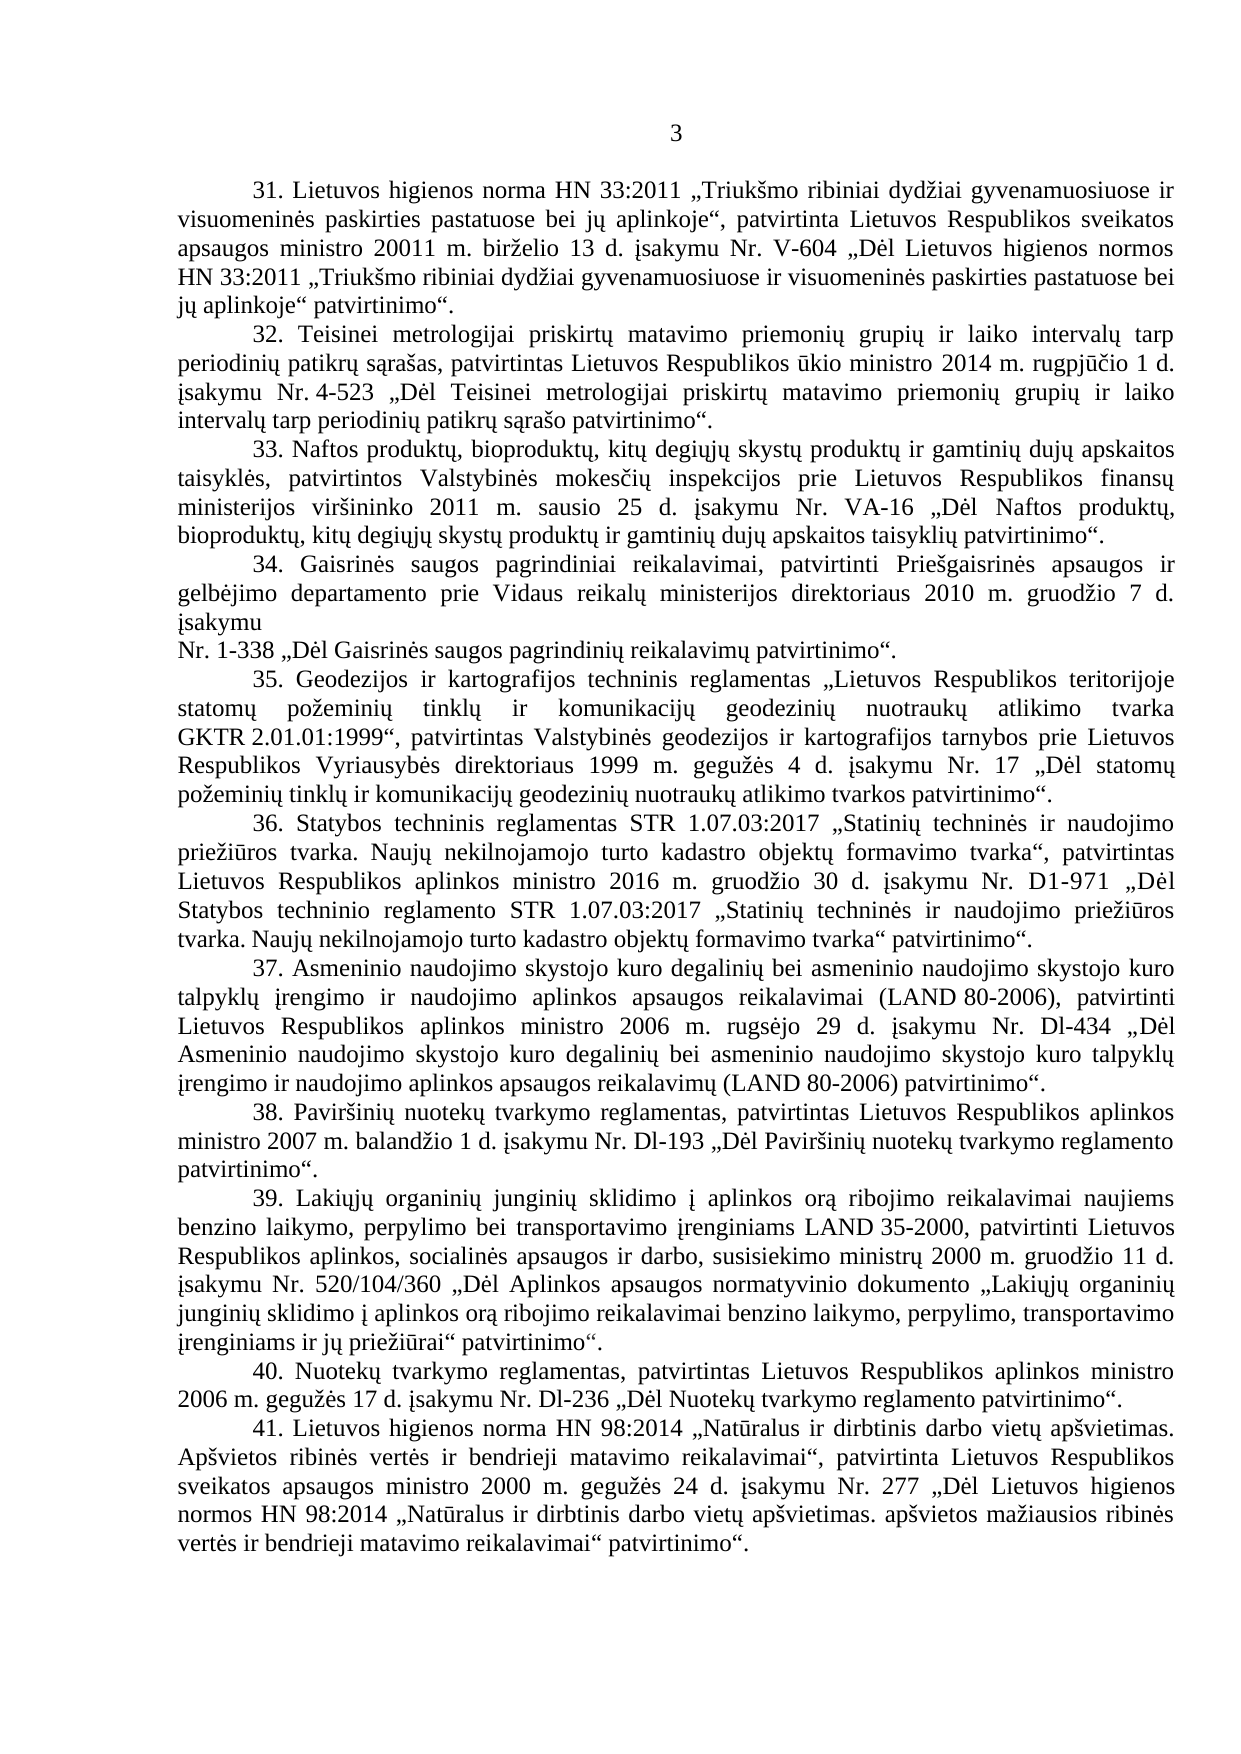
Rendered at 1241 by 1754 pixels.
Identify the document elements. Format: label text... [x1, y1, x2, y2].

text 34. Gaisrinės saugos pagrindiniai reikalavimai, patvirtinti Priešgaisrinės apsaugos ir gelbėjimo departamento prie Vidaus reikalų ministerijos direktoriaus 2010 m. gruodžio 7 d. įsakymu Nr. 1-338 „Dėl Gaisrinės saugos pagrindinių reikalavimų patvirtinimo“. [177, 549, 1175, 664]
text 38. Paviršinių nuotekų tvarkymo reglamentas, patvirtintas Lietuvos Respublikos aplinkos ministro 2007 m. balandžio 1 d. įsakymu Nr. Dl-193 „Dėl Paviršinių nuotekų tvarkymo reglamento patvirtinimo“. [177, 1097, 1175, 1183]
text 36. Statybos techninis reglamentas STR 1.07.03:2017 „Statinių techninės ir naudojimo priežiūros tvarka. Naujų nekilnojamojo turto kadastro objektų formavimo tvarka“, patvirtintas Lietuvos Respublikos aplinkos ministro 2016 m. gruodžio 30 d. įsakymu Nr. D1-971 „Dėl Statybos techninio reglamento STR 1.07.03:2017 „Statinių techninės ir naudojimo priežiūros tvarka. Naujų nekilnojamojo turto kadastro objektų formavimo tvarka“ patvirtinimo“. [177, 808, 1175, 953]
text 40. Nuotekų tvarkymo reglamentas, patvirtintas Lietuvos Respublikos aplinkos ministro 2006 m. gegužės 17 d. įsakymu Nr. Dl-236 „Dėl Nuotekų tvarkymo reglamento patvirtinimo“. [177, 1356, 1175, 1413]
text 35. Geodezijos ir kartografijos techninis reglamentas „Lietuvos Respublikos teritorijoje statomų požeminių tinklų ir komunikacijų geodezinių nuotraukų atlikimo tvarka GKTR 2.01.01:1999“, patvirtintas Valstybinės geodezijos ir kartografijos tarnybos prie Lietuvos Respublikos Vyriausybės direktoriaus 1999 m. gegužės 4 d. įsakymu Nr. 17 „Dėl statomų požeminių tinklų ir komunikacijų geodezinių nuotraukų atlikimo tvarkos patvirtinimo“. [177, 664, 1175, 808]
text 31. Lietuvos higienos norma HN 33:2011 „Triukšmo ribiniai dydžiai gyvenamuosiuose ir visuomeninės paskirties pastatuose bei jų aplinkoje“, patvirtinta Lietuvos Respublikos sveikatos apsaugos ministro 20011 m. birželio 13 d. įsakymu Nr. V-604 „Dėl Lietuvos higienos normos HN 33:2011 „Triukšmo ribiniai dydžiai gyvenamuosiuose ir visuomeninės paskirties pastatuose bei jų aplinkoje“ patvirtinimo“. [177, 176, 1175, 319]
text 32. Teisinei metrologijai priskirtų matavimo priemonių grupių ir laiko intervalų tarp periodinių patikrų sąrašas, patvirtintas Lietuvos Respublikos ūkio ministro 2014 m. rugpjūčio 1 d. įsakymu Nr. 4-523 „Dėl Teisinei metrologijai priskirtų matavimo priemonių grupių ir laiko intervalų tarp periodinių patikrų sąrašo patvirtinimo“. [177, 319, 1175, 434]
text 33. Naftos produktų, bioproduktų, kitų degiųjų skystų produktų ir gamtinių dujų apskaitos taisyklės, patvirtintos Valstybinės mokesčių inspekcijos prie Lietuvos Respublikos finansų ministerijos viršininko 2011 m. sausio 25 d. įsakymu Nr. VA-16 „Dėl Naftos produktų, bioproduktų, kitų degiųjų skystų produktų ir gamtinių dujų apskaitos taisyklių patvirtinimo“. [177, 434, 1175, 549]
text 41. Lietuvos higienos norma HN 98:2014 „Natūralus ir dirbtinis darbo vietų apšvietimas. Apšvietos ribinės vertės ir bendrieji matavimo reikalavimai“, patvirtinta Lietuvos Respublikos sveikatos apsaugos ministro 2000 m. gegužės 24 d. įsakymu Nr. 277 „Dėl Lietuvos higienos normos HN 98:2014 „Natūralus ir dirbtinis darbo vietų apšvietimas. apšvietos mažiausios ribinės vertės ir bendrieji matavimo reikalavimai“ patvirtinimo“. [177, 1413, 1175, 1557]
text 37. Asmeninio naudojimo skystojo kuro degalinių bei asmeninio naudojimo skystojo kuro talpyklų įrengimo ir naudojimo aplinkos apsaugos reikalavimai (LAND 80-2006), patvirtinti Lietuvos Respublikos aplinkos ministro 2006 m. rugsėjo 29 d. įsakymu Nr. Dl-434 „Dėl Asmeninio naudojimo skystojo kuro degalinių bei asmeninio naudojimo skystojo kuro talpyklų įrengimo ir naudojimo aplinkos apsaugos reikalavimų (LAND 80-2006) patvirtinimo“. [177, 953, 1175, 1097]
text 39. Lakiųjų organinių junginių sklidimo į aplinkos orą ribojimo reikalavimai naujiems benzino laikymo, perpylimo bei transportavimo įrenginiams LAND 35-2000, patvirtinti Lietuvos Respublikos aplinkos, socialinės apsaugos ir darbo, susisiekimo ministrų 2000 m. gruodžio 11 d. įsakymu Nr. 520/104/360 „Dėl Aplinkos apsaugos normatyvinio dokumento „Lakiųjų organinių junginių sklidimo į aplinkos orą ribojimo reikalavimai benzino laikymo, perpylimo, transportavimo įrenginiams ir jų priežiūrai“ patvirtinimo“. [177, 1183, 1175, 1356]
